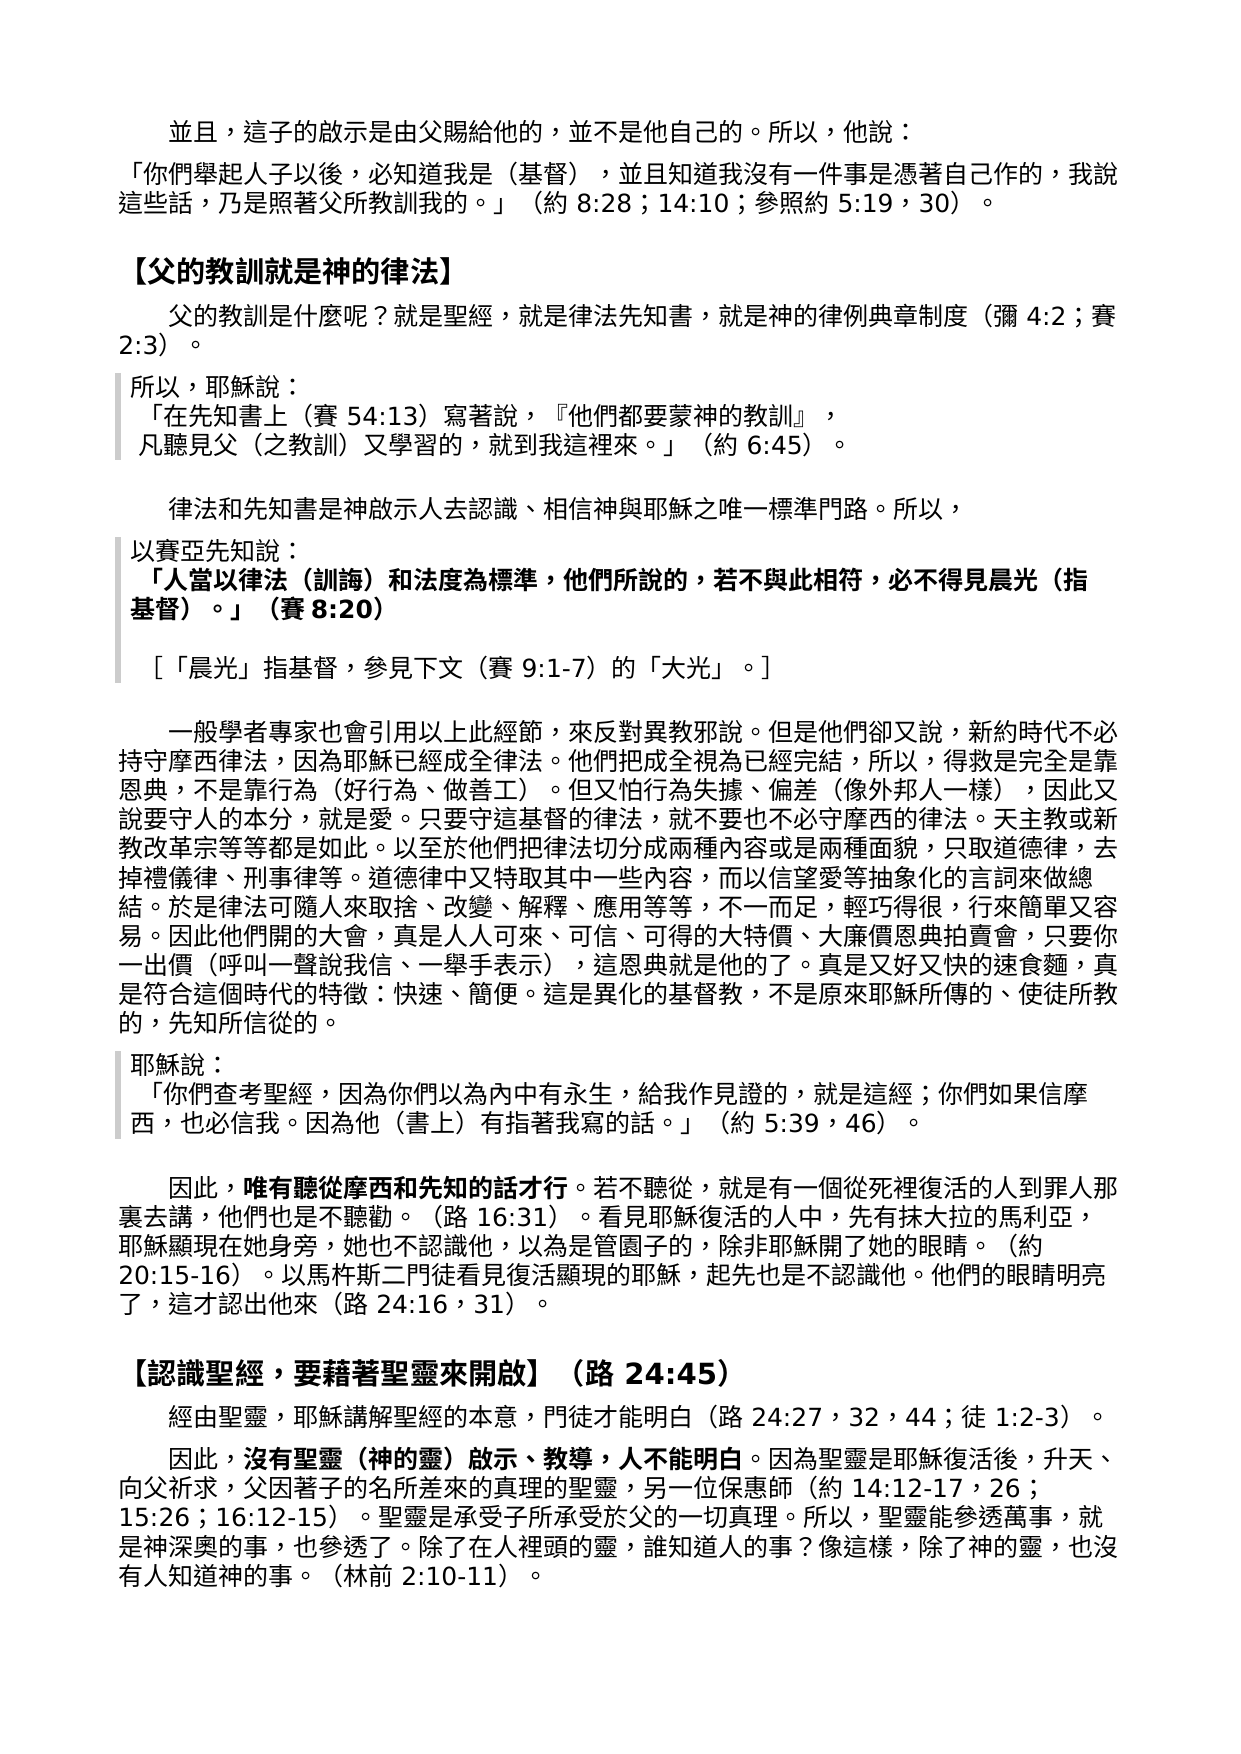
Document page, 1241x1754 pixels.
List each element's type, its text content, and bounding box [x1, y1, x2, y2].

text 並且，這子的啟示是由父賜給他的，並不是他自己的。所以，他說： [118, 118, 1122, 147]
table_header 耶穌說： 「你們查考聖經，因為你們以為內中有永生，給我作見證的，就是這經；你們如果信摩西，也必信我。因為他（書上）有指著我寫的話。」（約 5:39，46）。 [121, 1051, 1122, 1139]
text 經由聖靈，耶穌講解聖經的本意，門徒才能明白（路 24:27，32，44；徒 1:2-3）。 [118, 1403, 1122, 1433]
text 「你們舉起人子以後，必知道我是（基督），並且知道我沒有一件事是憑著自己作的，我說這些話，乃是照著父所教訓我的。」（約 8:28；14:10；參照約 5:19，30）。 [118, 160, 1122, 218]
text 父的教訓是什麼呢？就是聖經，就是律法先知書，就是神的律例典章制度（彌 4:2；賽 2:3）。 [118, 302, 1122, 360]
subtitle 【認識聖經，要藉著聖靈來開啟】（路 24:45） [118, 1357, 1122, 1391]
subtitle 【父的教訓就是神的律法】 [118, 256, 1122, 289]
table_header 以賽亞先知說： 「人當以律法（訓誨）和法度為標準，他們所說的，若不與此相符，必不得見晨光（指基督）。」（賽8:20） ［「晨光」指基督，參見下文（賽 9:1-7）的「大光」。］ [121, 537, 1122, 683]
text 律法和先知書是神啟示人去認識、相信神與耶穌之唯一標準門路。所以， [118, 495, 1122, 524]
text 因此，唯有聽從摩西和先知的話才行。若不聽從，就是有一個從死裡復活的人到罪人那裏去講，他們也是不聽勸。（路 16:31）。看見耶穌復活的人中，先有抹大拉的馬利亞，耶穌顯現在她身旁，她也不認識他，以為是管園子的，除非耶穌開了她的眼睛。（約 20:15-16）。以馬杵斯二門徒看見復活顯現的耶穌，起先也是不認識他。他們的眼睛明亮了，這才認出他來（路 24:16，31）。 [118, 1174, 1122, 1319]
table_header 所以，耶穌說： 「在先知書上（賽 54:13）寫著說，『他們都要蒙神的教訓』， 凡聽見父（之教訓）又學習的，就到我這裡來。」（約 6:45）。 [121, 373, 1122, 460]
text 因此，沒有聖靈（神的靈）啟示、教導，人不能明白。因為聖靈是耶穌復活後，升天、向父祈求，父因著子的名所差來的真理的聖靈，另一位保惠師（約 14:12-17，26；15:26；16:12-15）。聖靈是承受子所承受於父的一切真理。所以，聖靈能參透萬事，就是神深奧的事，也參透了。除了在人裡頭的靈，誰知道人的事？像這樣，除了神的靈，也沒有人知道神的事。（林前 2:10-11）。 [118, 1445, 1122, 1591]
text 一般學者專家也會引用以上此經節，來反對異教邪說。但是他們卻又說，新約時代不必持守摩西律法，因為耶穌已經成全律法。他們把成全視為已經完結，所以，得救是完全是靠恩典，不是靠行為（好行為、做善工）。但又怕行為失據、偏差（像外邦人一樣），因此又說要守人的本分，就是愛。只要守這基督的律法，就不要也不必守摩西的律法。天主教或新教改革宗等等都是如此。以至於他們把律法切分成兩種內容或是兩種面貌，只取道德律，去掉禮儀律、刑事律等。道德律中又特取其中一些內容，而以信望愛等抽象化的言詞來做總結。於是律法可隨人來取捨、改變、解釋、應用等等，不一而足，輕巧得很，行來簡單又容易。因此他們開的大會，真是人人可來、可信、可得的大特價、大廉價恩典拍賣會，只要你一出價（呼叫一聲說我信、一舉手表示），這恩典就是他的了。真是又好又快的速食麵，真是符合這個時代的特徵：快速、簡便。這是異化的基督教，不是原來耶穌所傳的、使徒所教的，先知所信從的。 [118, 718, 1122, 1039]
